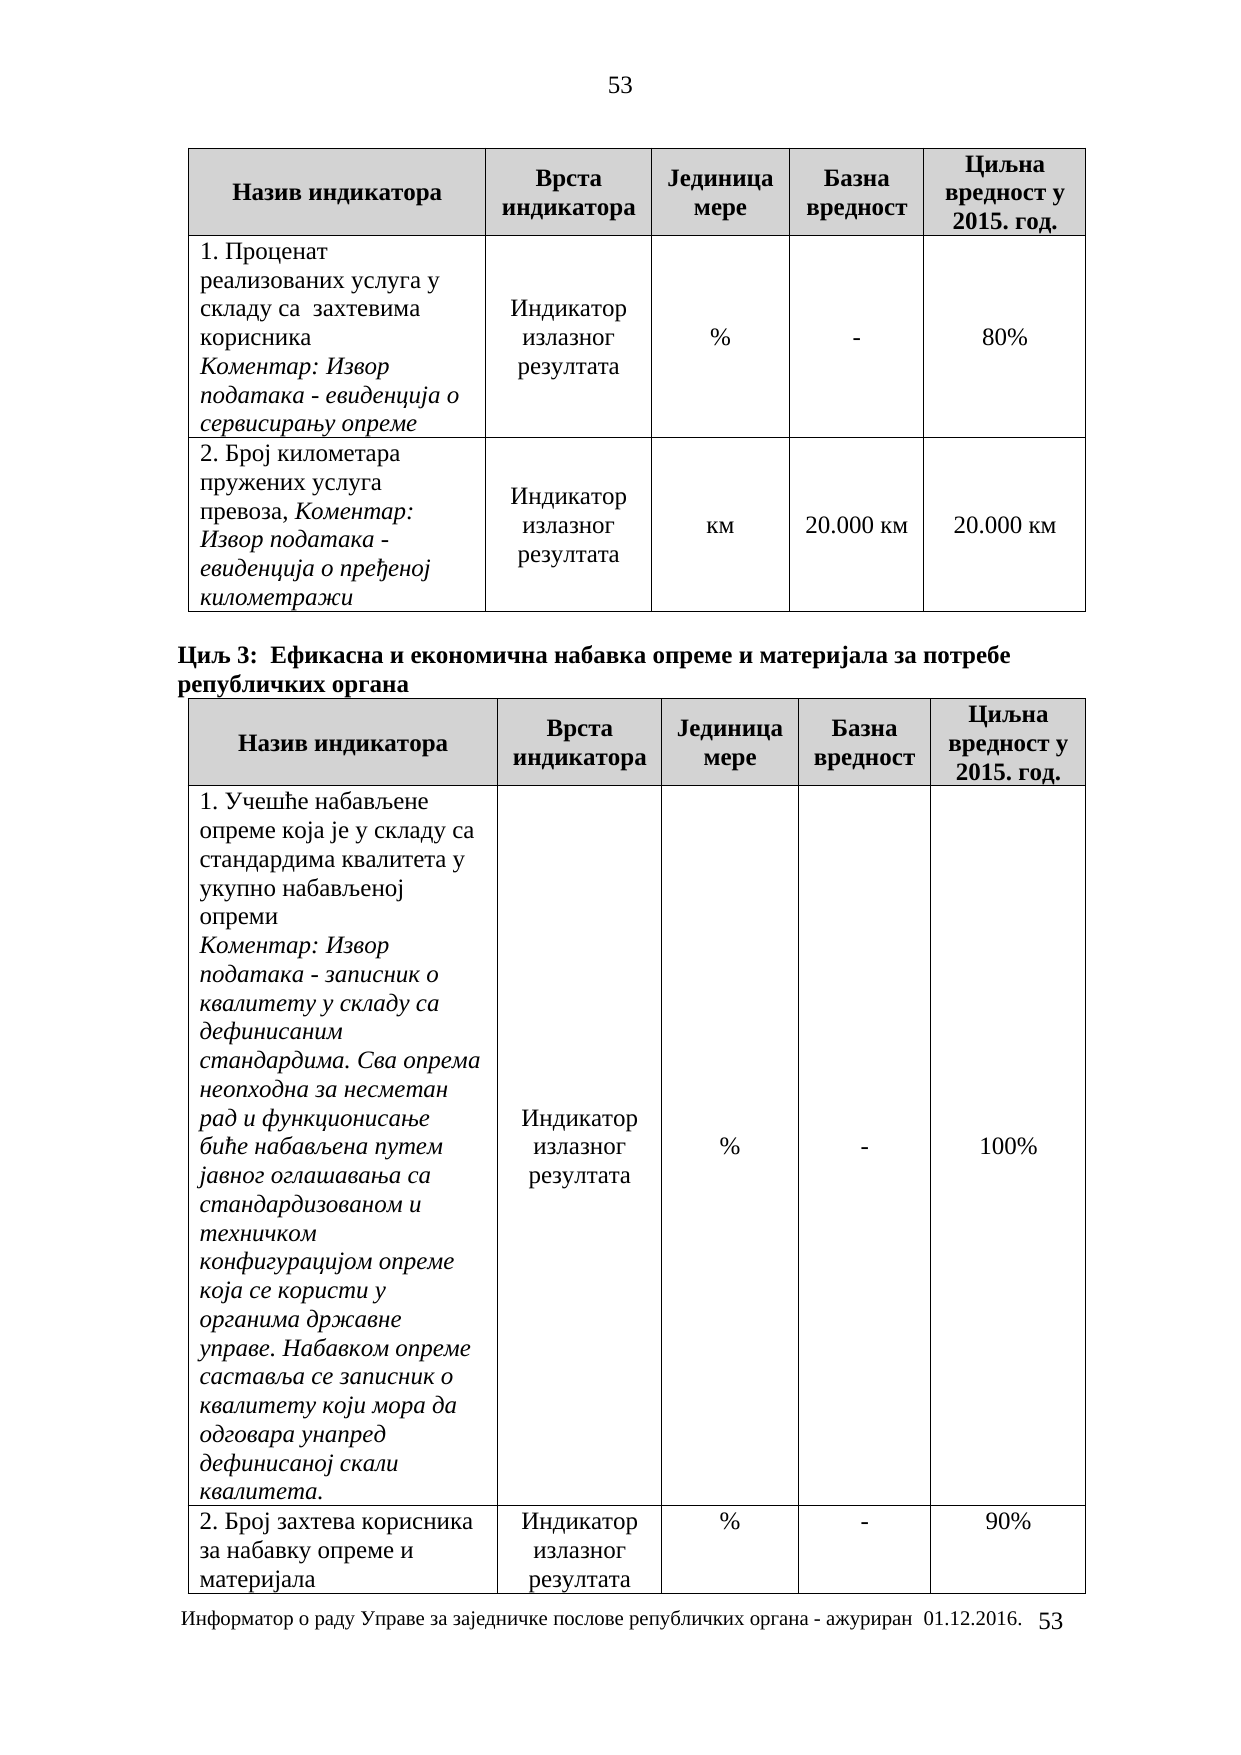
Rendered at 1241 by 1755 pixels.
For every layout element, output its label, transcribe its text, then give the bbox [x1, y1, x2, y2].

table_cell 90% [931, 1506, 1085, 1592]
table_header Базна вредност [799, 699, 930, 785]
table_cell 80% [924, 236, 1085, 437]
table_header Врста индикатора [498, 699, 661, 785]
table_header Циљна вредност у 2015. год. [931, 699, 1085, 785]
table_cell % [652, 236, 789, 437]
table_header Назив индикатора [189, 699, 497, 785]
table_cell 2. Број захтева корисника за набавку опреме и материјала [189, 1506, 497, 1592]
table_cell 2. Број километара пружених услуга превоза, Коментар: Извор података - евиденција о пређеној километражи [189, 438, 485, 611]
table_cell 20.000 км [924, 438, 1085, 611]
table_cell Индикатор излазног резултата [498, 1506, 661, 1592]
table_cell 100% [931, 786, 1085, 1505]
table_header Назив индикатора [189, 149, 485, 235]
table_cell Индикатор излазног резултата [486, 236, 651, 437]
table_cell - [799, 786, 930, 1505]
table_cell 1. Проценат реализованих услуга у складу са захтевима корисника Коментар: Извор података - евиденција о сервисирању опреме [189, 236, 485, 437]
table_header Јединица мере [662, 699, 798, 785]
table_header Базна вредност [790, 149, 923, 235]
table_cell % [662, 786, 798, 1505]
table_cell - [799, 1506, 930, 1592]
table_header Циљна вредност у 2015. год. [924, 149, 1085, 235]
table_cell Индикатор излазног резултата [486, 438, 651, 611]
table_cell 20.000 км [790, 438, 923, 611]
table_header Врста индикатора [486, 149, 651, 235]
table_cell - [790, 236, 923, 437]
table_cell км [652, 438, 789, 611]
table_cell 1. Учешће набављене опреме која је у складу са стандардима квалитета у укупно набављеној опреми Kоментар: Извор података - записник о квалитету у складу са дефинисаним стандардима. Сва опрема неопходна за несметан рад и функционисање биће набављена путем јавног оглашавања са стандардизованом и техничком конфигурацијом опреме која се користи у органима државне управе. Набавком опреме саставља се записник о квалитету који мора да одговара унапред дефинисаној скали квалитета. [189, 786, 497, 1505]
table_cell % [662, 1506, 798, 1592]
table_header Јединица мере [652, 149, 789, 235]
table_cell Индикатор излазног резултата [498, 786, 661, 1505]
text Циљ 3: Ефикасна и економична набавка опреме и материјала за потребе републичких органа [177, 641, 1063, 698]
